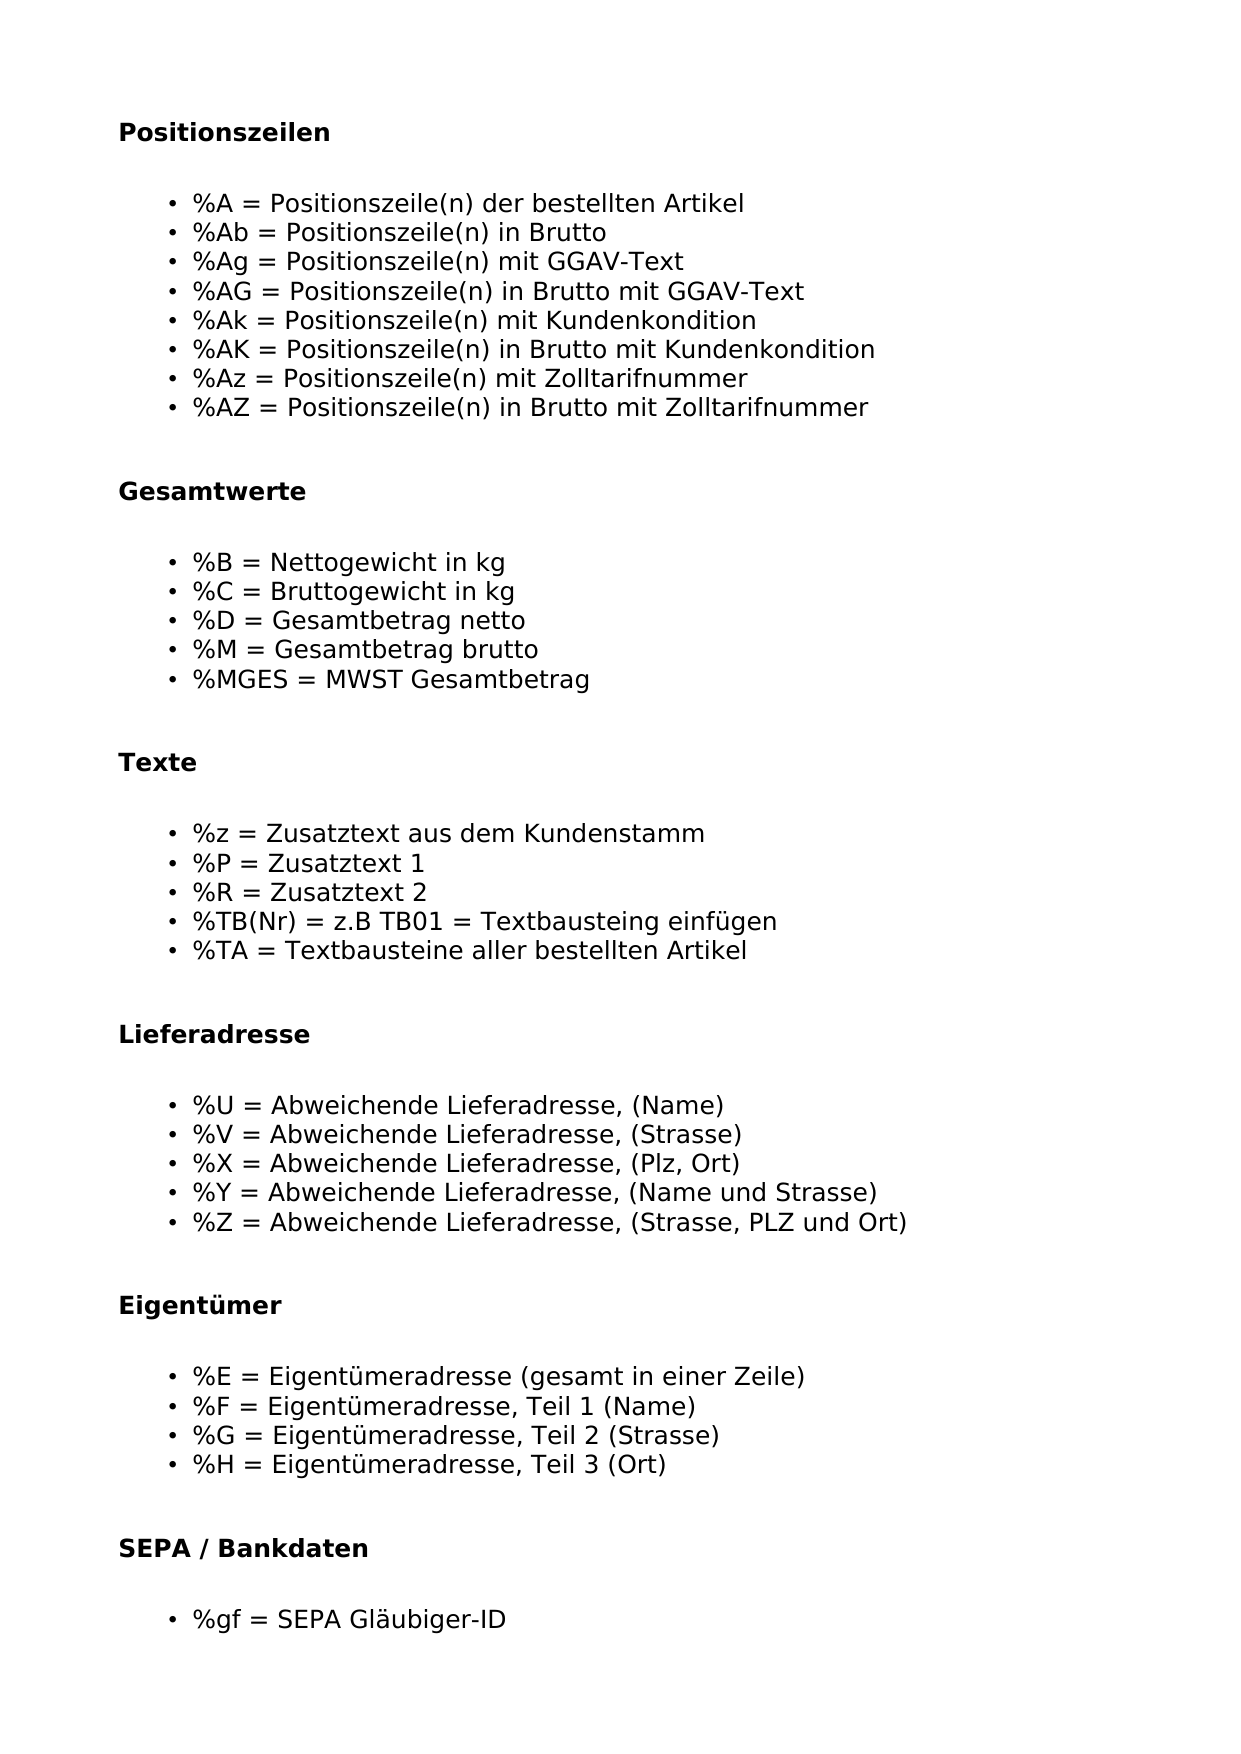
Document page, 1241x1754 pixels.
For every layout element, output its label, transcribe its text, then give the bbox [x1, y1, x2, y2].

list %H = Eigentümeradresse, Teil 3 (Ort) [177, 1450, 1122, 1479]
list %A = Positionszeile(n) der bestellten Artikel [177, 189, 1122, 218]
subtitle Gesamtwerte [118, 477, 1122, 506]
list %Ab = Positionszeile(n) in Brutto [177, 218, 1122, 248]
list %MGES = MWST Gesamtbetrag [177, 665, 1122, 694]
list %B = Nettogewicht in kg [177, 548, 1122, 577]
list %C = Bruttogewicht in kg [177, 577, 1122, 607]
list %AZ = Positionszeile(n) in Brutto mit Zolltarifnummer [177, 393, 1122, 423]
list %V = Abweichende Lieferadresse, (Strasse) [177, 1120, 1122, 1149]
subtitle SEPA / Bankdaten [118, 1534, 1122, 1563]
list %M = Gesamtbetrag brutto [177, 636, 1122, 665]
list %Az = Positionszeile(n) mit Zolltarifnummer [177, 364, 1122, 393]
subtitle Eigentümer [118, 1291, 1122, 1321]
list %F = Eigentümeradresse, Teil 1 (Name) [177, 1392, 1122, 1421]
list %z = Zusatztext aus dem Kundenstamm [177, 820, 1122, 849]
list %TA = Textbausteine aller bestellten Artikel [177, 936, 1122, 966]
list %P = Zusatztext 1 [177, 849, 1122, 878]
subtitle Texte [118, 748, 1122, 778]
list %Z = Abweichende Lieferadresse, (Strasse, PLZ und Ort) [177, 1208, 1122, 1237]
list %U = Abweichende Lieferadresse, (Name) [177, 1091, 1122, 1120]
subtitle Positionszeilen [118, 118, 1122, 147]
list %AG = Positionszeile(n) in Brutto mit GGAV-Text [177, 277, 1122, 306]
subtitle Lieferadresse [118, 1020, 1122, 1049]
list %G = Eigentümeradresse, Teil 2 (Strasse) [177, 1421, 1122, 1450]
list %AK = Positionszeile(n) in Brutto mit Kundenkondition [177, 335, 1122, 364]
list %D = Gesamtbetrag netto [177, 607, 1122, 636]
list %X = Abweichende Lieferadresse, (Plz, Ort) [177, 1149, 1122, 1179]
list %Ag = Positionszeile(n) mit GGAV-Text [177, 248, 1122, 277]
list %Y = Abweichende Lieferadresse, (Name und Strasse) [177, 1179, 1122, 1208]
list %R = Zusatztext 2 [177, 878, 1122, 907]
list %Ak = Positionszeile(n) mit Kundenkondition [177, 306, 1122, 335]
list %E = Eigentümeradresse (gesamt in einer Zeile) [177, 1363, 1122, 1392]
list %gf = SEPA Gläubiger-ID [177, 1605, 1122, 1634]
list %TB(Nr) = z.B TB01 = Textbausteing einfügen [177, 907, 1122, 936]
